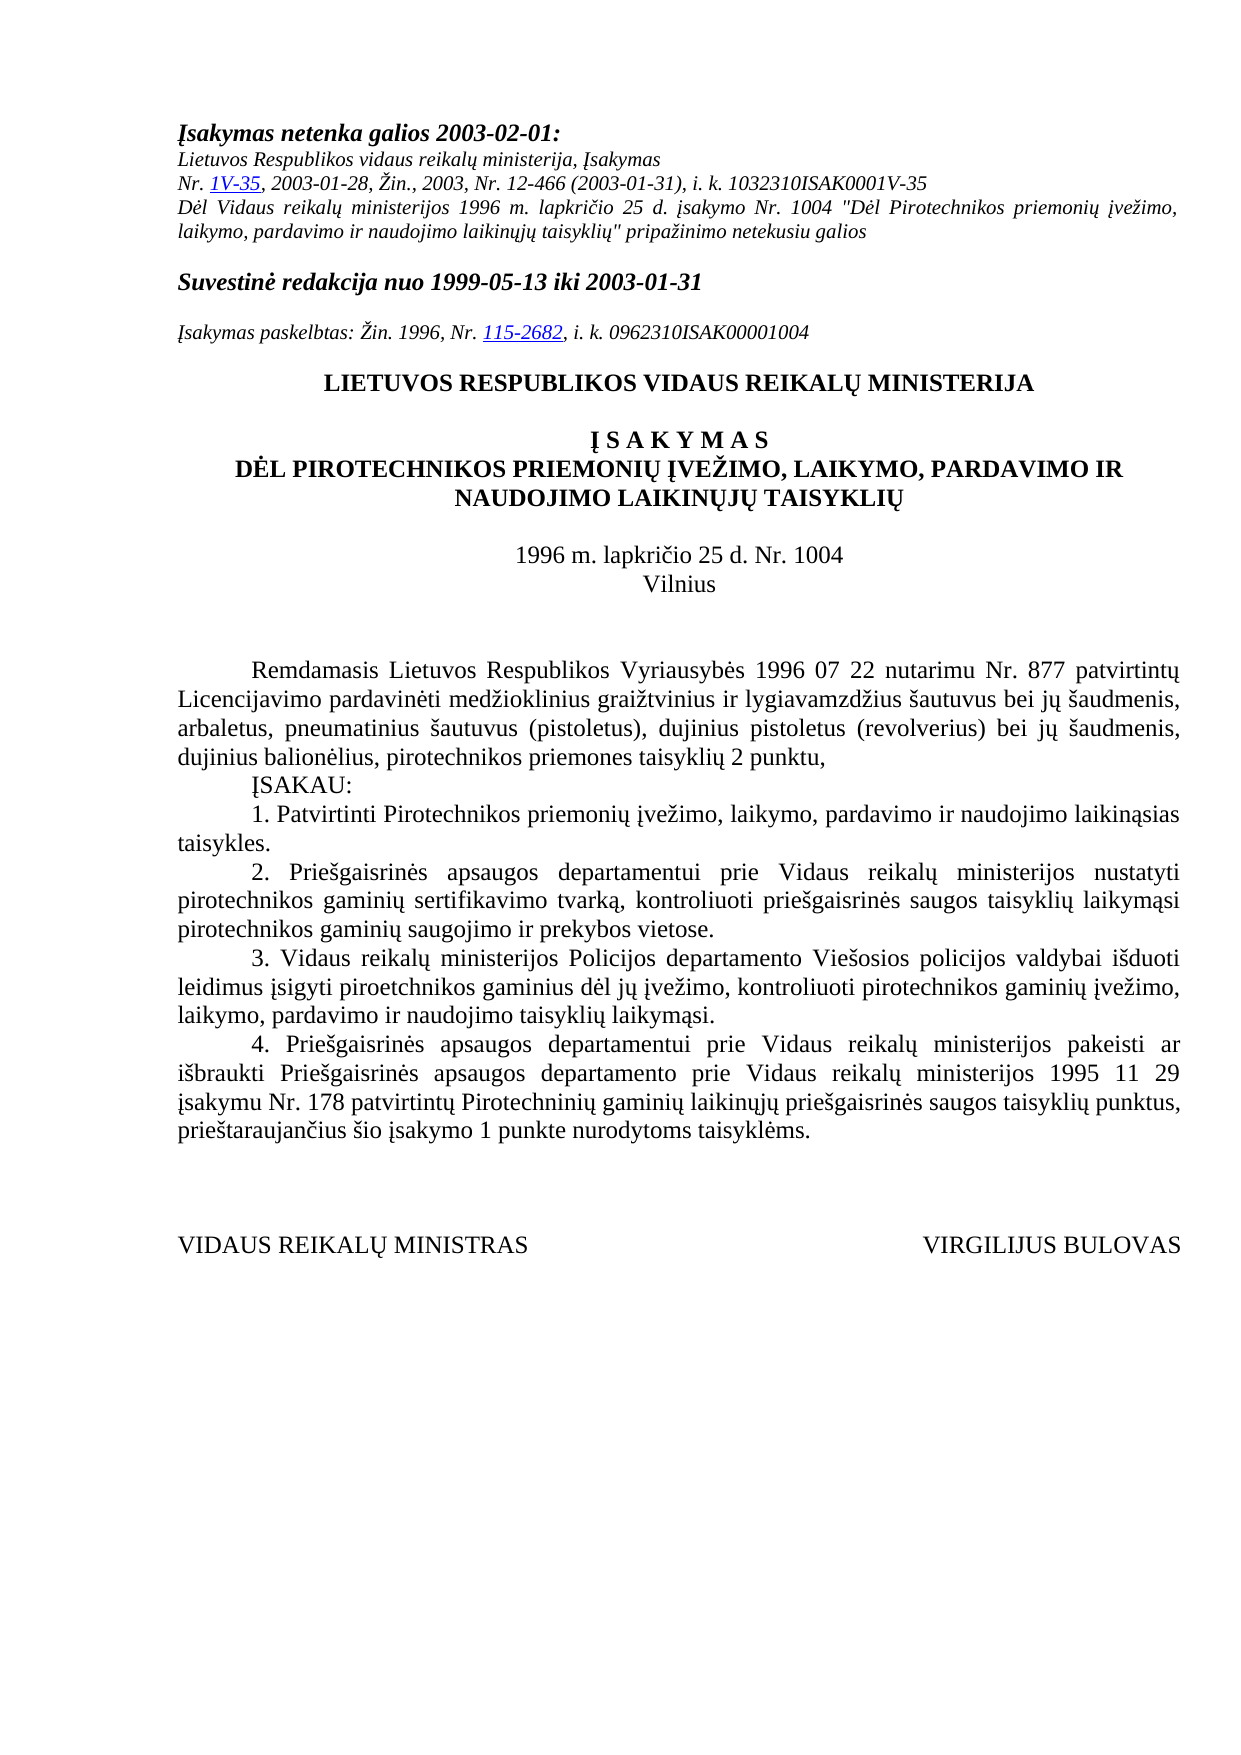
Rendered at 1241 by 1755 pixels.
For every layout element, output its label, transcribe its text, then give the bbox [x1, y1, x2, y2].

text Lietuvos Respublikos vidaus reikalų ministerija, Įsakymas [177, 147, 1181, 171]
text Įsakymas netenka galios 2003-02-01: [177, 118, 1181, 147]
text Vilnius [177, 569, 1181, 598]
text 1996 m. lapkričio 25 d. Nr. 1004 [177, 541, 1181, 569]
text VIDAUS REIKALŲ MINISTRAS VIRGILIJUS BULOVAS [177, 1231, 1181, 1259]
text DĖL PIROTECHNIKOS PRIEMONIŲ ĮVEŽIMO, LAIKYMO, PARDAVIMO IR NAUDOJIMO LAIKINŲJŲ TAISYKLIŲ [177, 454, 1181, 512]
text 2. Priešgaisrinės apsaugos departamentui prie Vidaus reikalų ministerijos nustatyti pirotechnikos gaminių sertifikavimo tvarką, kontroliuoti priešgaisrinės saugos taisyklių laikymąsi pirotechnikos gaminių saugojimo ir prekybos vietose. [177, 857, 1181, 943]
text Nr. 1V-35, 2003-01-28, Žin., 2003, Nr. 12-466 (2003-01-31), i. k. 1032310ISAK0001V-35 [177, 171, 1181, 195]
text 3. Vidaus reikalų ministerijos Policijos departamento Viešosios policijos valdybai išduoti leidimus įsigyti piroetchnikos gaminius dėl jų įvežimo, kontroliuoti pirotechnikos gaminių įvežimo, laikymo, pardavimo ir naudojimo taisyklių laikymąsi. [177, 943, 1181, 1029]
text LIETUVOS RESPUBLIKOS VIDAUS REIKALŲ MINISTERIJA [177, 368, 1181, 397]
text Suvestinė redakcija nuo 1999-05-13 iki 2003-01-31 [177, 267, 1181, 296]
text Įsakymas paskelbtas: Žin. 1996, Nr. 115-2682, i. k. 0962310ISAK00001004 [177, 320, 1181, 344]
text Remdamasis Lietuvos Respublikos Vyriausybės 1996 07 22 nutarimu Nr. 877 patvirtintų Licencijavimo pardavinėti medžioklinius graižtvinius ir lygiavamzdžius šautuvus bei jų šaudmenis, arbaletus, pneumatinius šautuvus (pistoletus), dujinius pistoletus (revolverius) bei jų šaudmenis, dujinius balionėlius, pirotechnikos priemones taisyklių 2 punktu, [177, 656, 1181, 771]
text ĮSAKAU: [177, 771, 1181, 799]
text 1. Patvirtinti Pirotechnikos priemonių įvežimo, laikymo, pardavimo ir naudojimo laikinąsias taisykles. [177, 799, 1181, 857]
text Dėl Vidaus reikalų ministerijos 1996 m. lapkričio 25 d. įsakymo Nr. 1004 "Dėl Pirotechnikos priemonių įvežimo, laikymo, pardavimo ir naudojimo laikinųjų taisyklių" pripažinimo netekusiu galios [177, 195, 1181, 243]
text Į S A K Y M A S [177, 426, 1181, 454]
text 4. Priešgaisrinės apsaugos departamentui prie Vidaus reikalų ministerijos pakeisti ar išbraukti Priešgaisrinės apsaugos departamento prie Vidaus reikalų ministerijos 1995 11 29 įsakymu Nr. 178 patvirtintų Pirotechninių gaminių laikinųjų priešgaisrinės saugos taisyklių punktus, prieštaraujančius šio įsakymo 1 punkte nurodytoms taisyklėms. [177, 1029, 1181, 1144]
